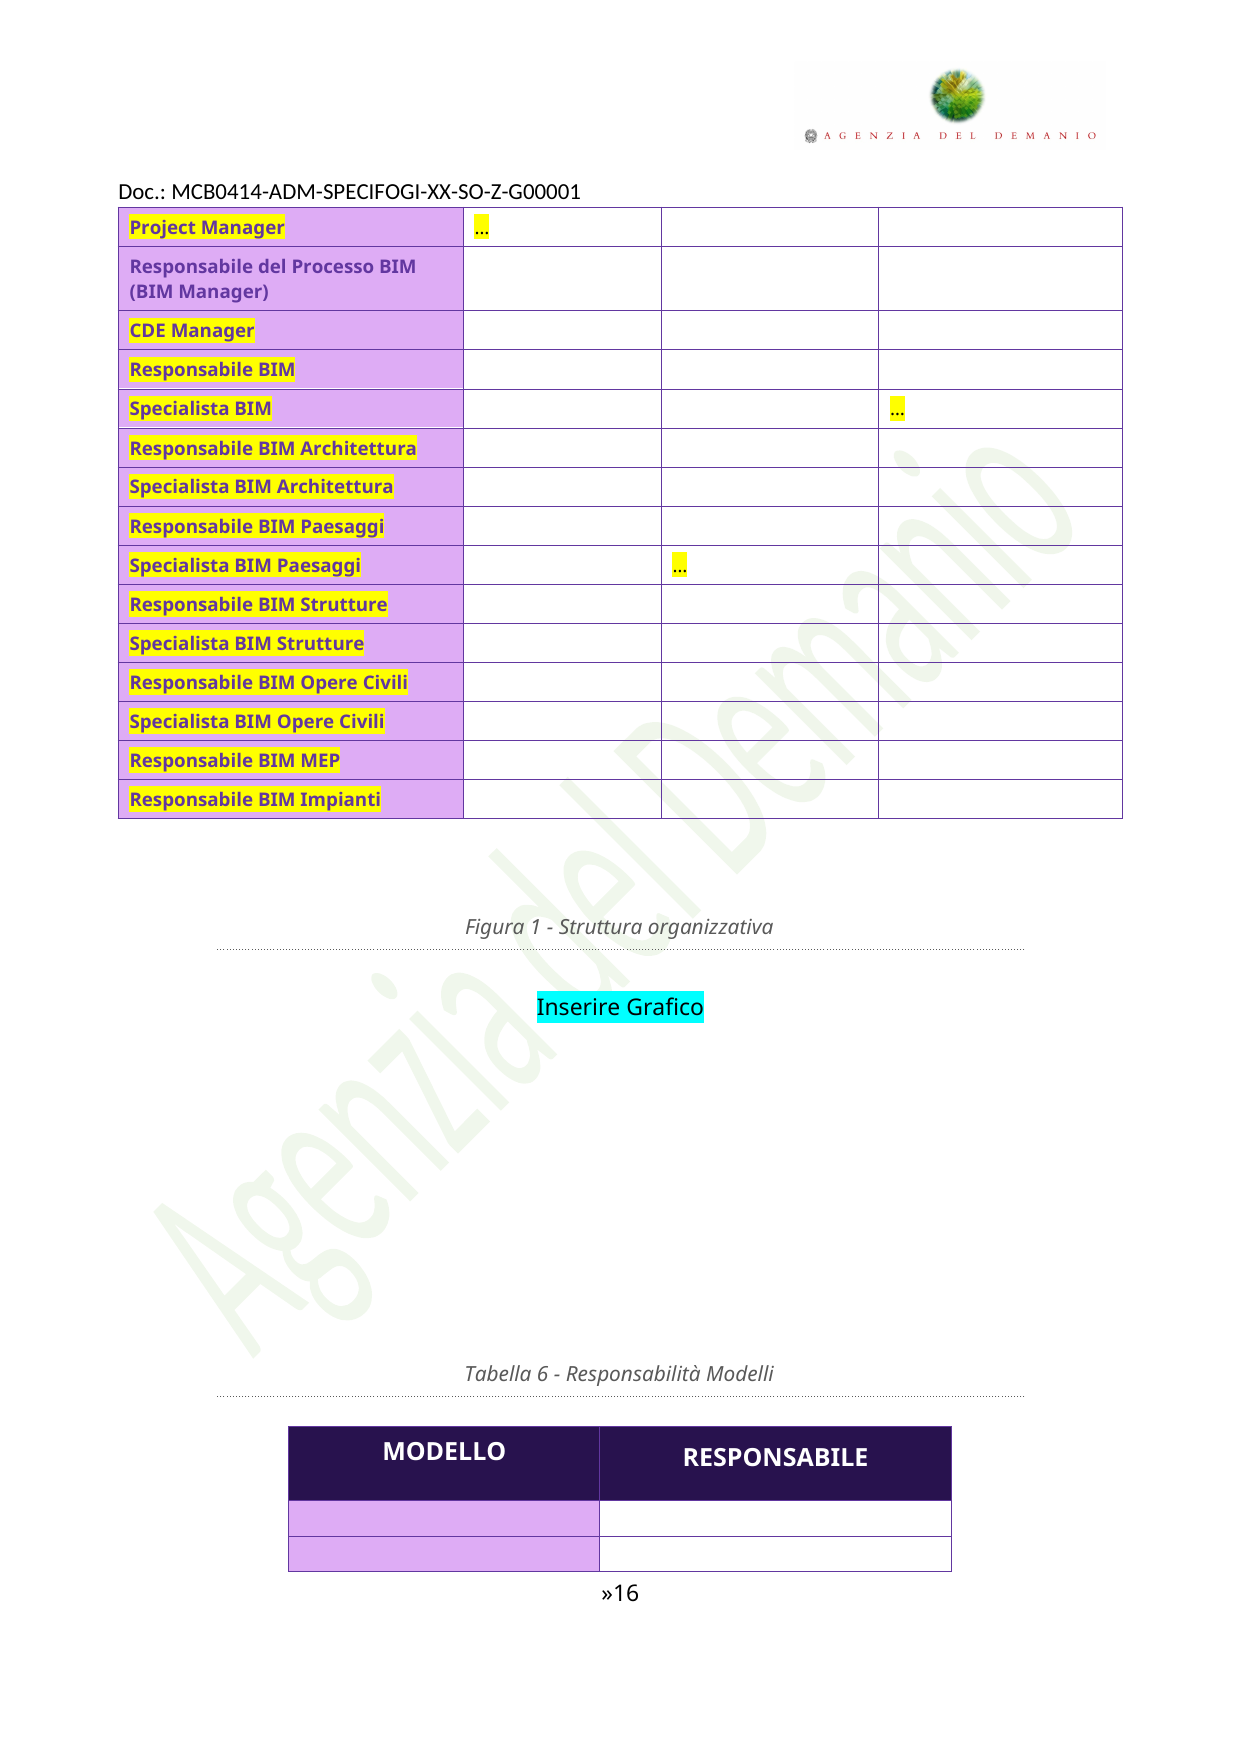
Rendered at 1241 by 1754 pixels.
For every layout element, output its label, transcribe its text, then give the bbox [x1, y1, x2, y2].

table_cell Specialista BIM [119, 390, 463, 427]
table_cell [909, 546, 975, 584]
table_cell Project Manager [119, 208, 463, 246]
text Tabella 6 - Responsabilità Modelli [216, 1359, 1024, 1397]
table_cell [464, 390, 661, 427]
table_cell Responsabile BIM Opere Civili [119, 663, 463, 701]
table_cell [802, 702, 878, 740]
table_cell [879, 429, 1122, 467]
table_cell … [464, 208, 661, 246]
table_cell [811, 636, 855, 662]
table_cell [1000, 546, 1122, 584]
table_cell [961, 507, 1021, 545]
table_cell [879, 208, 1122, 246]
table_cell [662, 585, 878, 623]
table_cell Specialista BIM Architettura [119, 468, 463, 506]
table_cell [910, 537, 935, 545]
table_cell [464, 702, 661, 740]
table_cell Specialista BIM Strutture [119, 624, 463, 662]
text Figura 1 - Struttura organizzativa [562, 912, 623, 950]
table_cell [703, 741, 755, 779]
table_cell Responsabile BIM Strutture [119, 585, 463, 623]
table_cell [879, 350, 1122, 388]
table_cell [464, 311, 661, 349]
table_cell [1065, 507, 1122, 545]
table_cell [600, 1501, 951, 1536]
table_cell [464, 507, 661, 545]
table_cell [935, 585, 1122, 623]
table_cell [879, 780, 1122, 818]
table_cell [932, 624, 1122, 662]
table_cell [662, 741, 723, 779]
table_cell [662, 624, 803, 662]
table_header MODELLO [289, 1427, 599, 1500]
table_cell [464, 780, 591, 818]
table_cell [464, 663, 661, 701]
table_cell Strutturale [289, 1537, 599, 1571]
table_cell Architettonico [289, 1501, 599, 1536]
table_cell [662, 429, 878, 467]
table_cell Specialista BIM Opere Civili [119, 702, 463, 740]
table_cell [662, 350, 878, 388]
table_cell Specialista BIM Paesaggi [119, 546, 463, 584]
table_header RESPONSABILE [600, 1427, 951, 1500]
table_cell [879, 468, 980, 506]
table_cell [662, 702, 723, 740]
table_cell [879, 686, 894, 701]
table_cell [743, 780, 878, 818]
table_cell Responsabile del Processo BIM (BIM Manager) [119, 247, 463, 310]
table_cell [732, 711, 771, 740]
table_cell [879, 247, 1122, 310]
text Inserire Grafico [495, 991, 1122, 1023]
table_cell Responsabile BIM [119, 350, 463, 388]
table_cell [985, 463, 1004, 467]
table_cell [981, 468, 1047, 506]
table_cell [879, 549, 914, 584]
table_cell [1000, 507, 1056, 539]
table_cell [464, 468, 661, 506]
table_cell [662, 247, 878, 310]
table_cell [662, 780, 748, 818]
table_cell [879, 311, 1122, 349]
table_cell Responsabile BIM Architettura [119, 429, 463, 467]
table_cell [464, 546, 661, 584]
table_cell [879, 663, 1122, 701]
table_cell … [879, 390, 1122, 427]
table_cell Responsabile BIM MEP [119, 741, 463, 779]
table_cell [662, 801, 679, 818]
table_cell [464, 741, 640, 779]
text [118, 991, 496, 1023]
table_cell Responsabile BIM Impianti [119, 780, 463, 818]
table_cell [957, 546, 1018, 584]
text Figura 1 - Struttura organizzativa [216, 912, 520, 950]
table_cell CDE Manager [119, 311, 463, 349]
table_cell … [662, 546, 878, 584]
table_cell [662, 663, 781, 701]
table_cell [879, 741, 1122, 779]
table_cell [758, 741, 878, 779]
table_cell [1031, 468, 1122, 506]
text Figura 1 - Struttura organizzativa [527, 917, 580, 950]
table_cell [662, 507, 878, 545]
table_cell [834, 624, 878, 662]
table_cell [464, 585, 661, 623]
table_cell [758, 702, 820, 740]
table_cell [900, 624, 931, 662]
table_cell [879, 624, 894, 662]
table_cell [662, 390, 878, 427]
table_cell [739, 741, 757, 751]
table_cell [464, 624, 661, 662]
table_cell [879, 702, 1122, 740]
table_cell [464, 350, 661, 388]
table_cell [572, 780, 661, 818]
table_cell [662, 208, 878, 246]
table_cell [464, 429, 661, 467]
table_cell [879, 507, 979, 545]
table_cell [662, 311, 878, 349]
table_cell [820, 663, 878, 701]
table_cell [662, 468, 878, 506]
table_cell [600, 1537, 951, 1571]
table_cell [464, 247, 661, 310]
table_cell [858, 702, 878, 722]
table_cell [637, 741, 661, 779]
table_cell [892, 585, 953, 623]
table_cell Responsabile BIM Paesaggi [119, 507, 463, 545]
table_cell [879, 593, 898, 623]
table_cell [780, 780, 806, 786]
table_cell [783, 664, 838, 701]
text Figura 1 - Struttura organizzativa [605, 912, 1024, 950]
